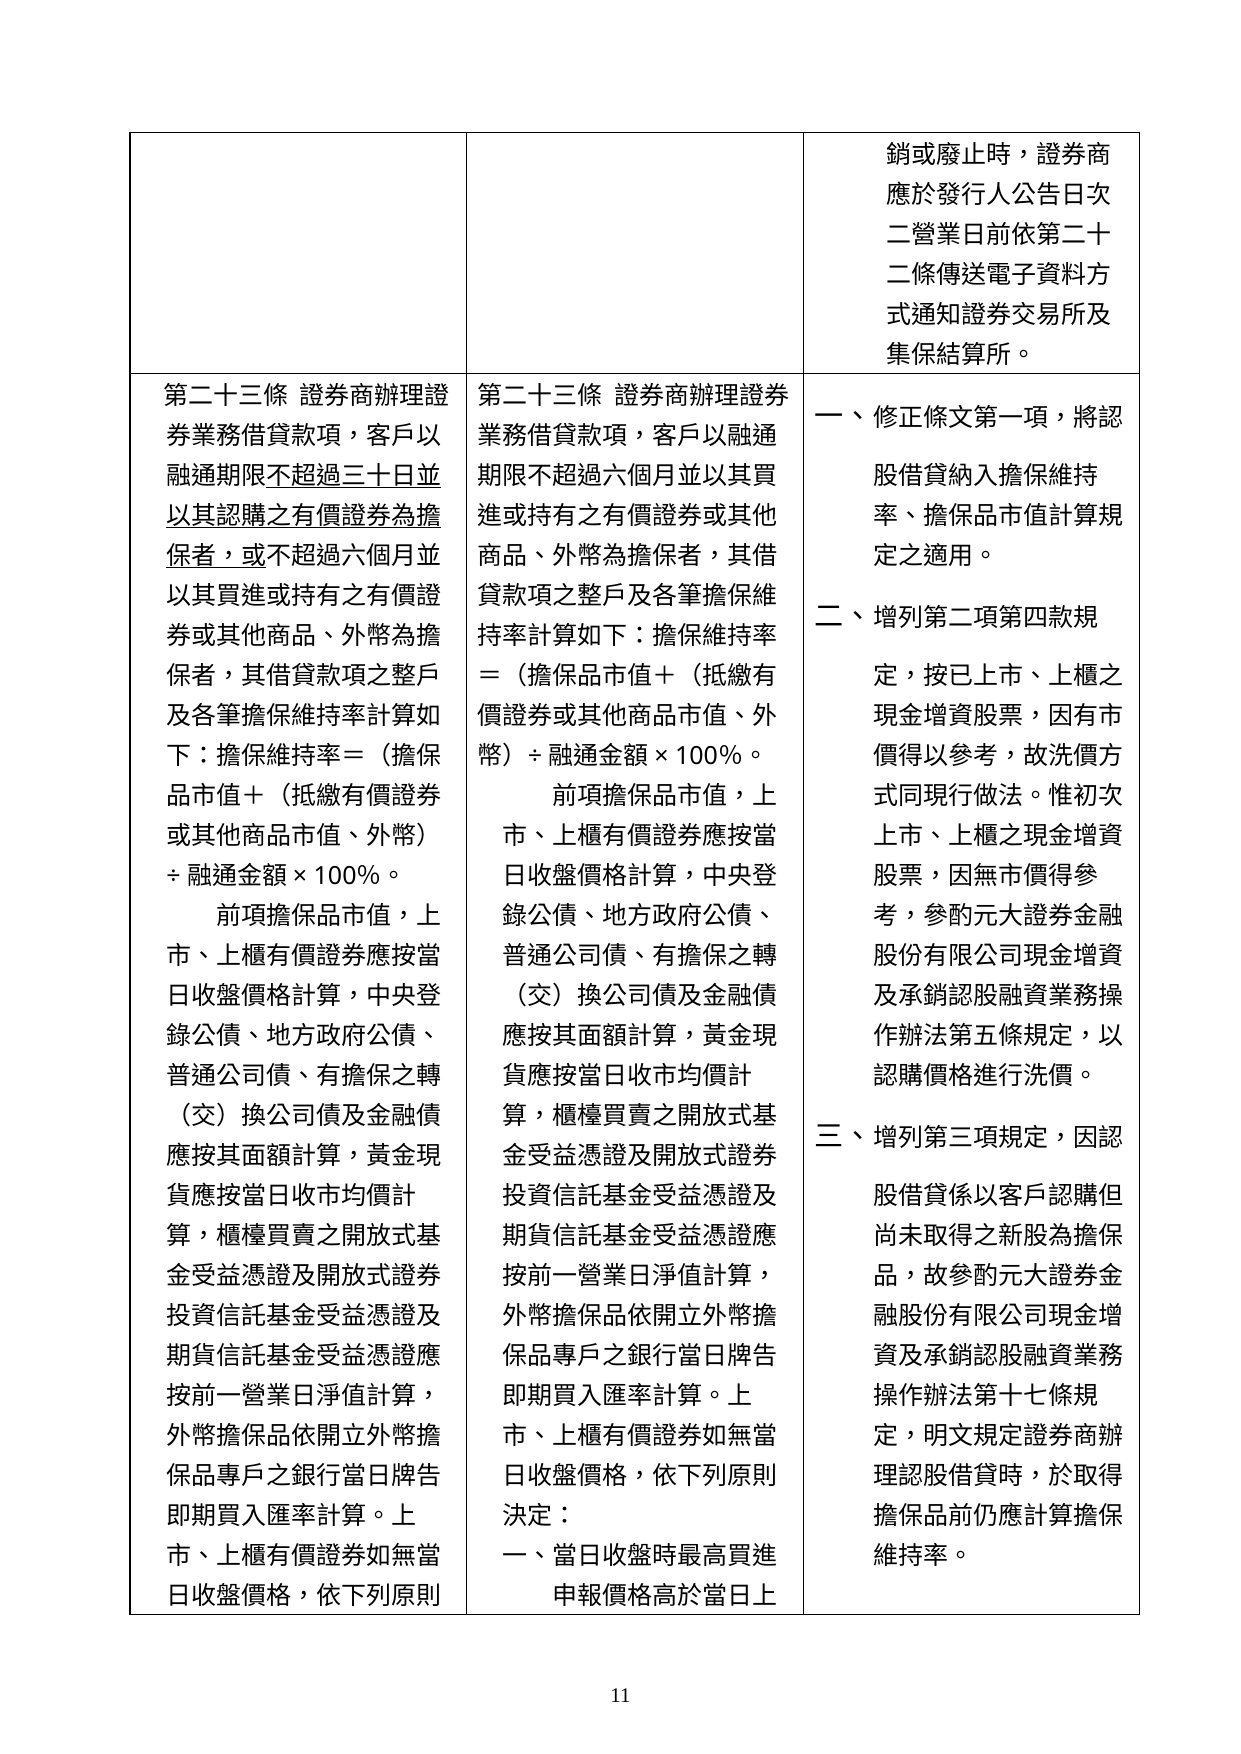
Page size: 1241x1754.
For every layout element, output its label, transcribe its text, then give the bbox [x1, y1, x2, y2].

table_cell 銷或廢止時，證券商應於發行人公告日次二營業日前依第二十二條傳送電子資料方式通知證券交易所及集保結算所。 [804, 133, 1139, 373]
table_cell 第二十三條 證券商辦理證券業務借貸款項，客戶以融通期限不超過六個月並以其買進或持有之有價證券或其他商品、外幣為擔保者，其借貸款項之整戶及各筆擔保維持率計算如下：擔保維持率＝（擔保品市值＋（抵繳有價證券或其他商品市值、外幣）÷ 融通金額 × 100％。 前項擔保品市值，上市、上櫃有價證券應按當日收盤價格計算，中央登錄公債、地方政府公債、普通公司債、有擔保之轉（交）換公司債及金融債應按其面額計算，黃金現貨應按當日收市均價計算，櫃檯買賣之開放式基金受益憑證及開放式證券投資信託基金受益憑證及期貨信託基金受益憑證應按前一營業日淨值計算，外幣擔保品依開立外幣擔保品專戶之銀行當日牌告即期買入匯率計算。上市、上櫃有價證券如無當日收盤價格，依下列原則決定： 一、當日收盤時最高買進申報價格高於當日上 [467, 374, 803, 1614]
table_cell [131, 133, 466, 373]
table_cell 修正條文第一項，將認股借貸納入擔保維持率、擔保品市值計算規定之適用。 增列第二項第四款規定，按已上市、上櫃之現金增資股票，因有市價得以參考，故洗價方式同現行做法。惟初次上市、上櫃之現金增資股票，因無市價得參考，參酌元大證券金融股份有限公司現金增資及承銷認股融資業務操作辦法第五條規定，以認購價格進行洗價。 增列第三項規定，因認股借貸係以客戶認購但尚未取得之新股為擔保品，故參酌元大證券金融股份有限公司現金增資及承銷認股融資業務操作辦法第十七條規定，明文規定證券商辦理認股借貸時，於取得擔保品前仍應計算擔保維持率。 修正條文第四項，並作項次變更，因配合證券商辦理證券業務借貸款項管理辦法第七條之一，爰規定認股借貸擔保維持率與半年型相同，不得低於百分之一百三十。另認股借貸應於股款繳納截止日之次一營業日始逐日計算擔保維持率，不同於現行每營業日計算擔保維持率之做法。 配合增列第三項之項次調整，第四項之「第七項」修正為「第八項」，第七項之「第三項」修正為「第四項」。 [804, 374, 1139, 1614]
table_cell 第二十三條 證券商辦理證券業務借貸款項，客戶以融通期限不超過三十日並以其認購之有價證券為擔保者，或不超過六個月並以其買進或持有之有價證券或其他商品、外幣為擔保者，其借貸款項之整戶及各筆擔保維持率計算如下：擔保維持率＝（擔保品市值＋（抵繳有價證券或其他商品市值、外幣）÷ 融通金額 × 100％。 前項擔保品市值，上市、上櫃有價證券應按當日收盤價格計算，中央登錄公債、地方政府公債、普通公司債、有擔保之轉（交）換公司債及金融債應按其面額計算，黃金現貨應按當日收市均價計算，櫃檯買賣之開放式基金受益憑證及開放式證券投資信託基金受益憑證及期貨信託基金受益憑證應按前一營業日淨值計算，外幣擔保品依開立外幣擔保品專戶之銀行當日牌告即期買入匯率計算。上市、上櫃有價證券如無當日收盤價格，依下列原則 [131, 374, 466, 1614]
table_cell [467, 133, 803, 373]
